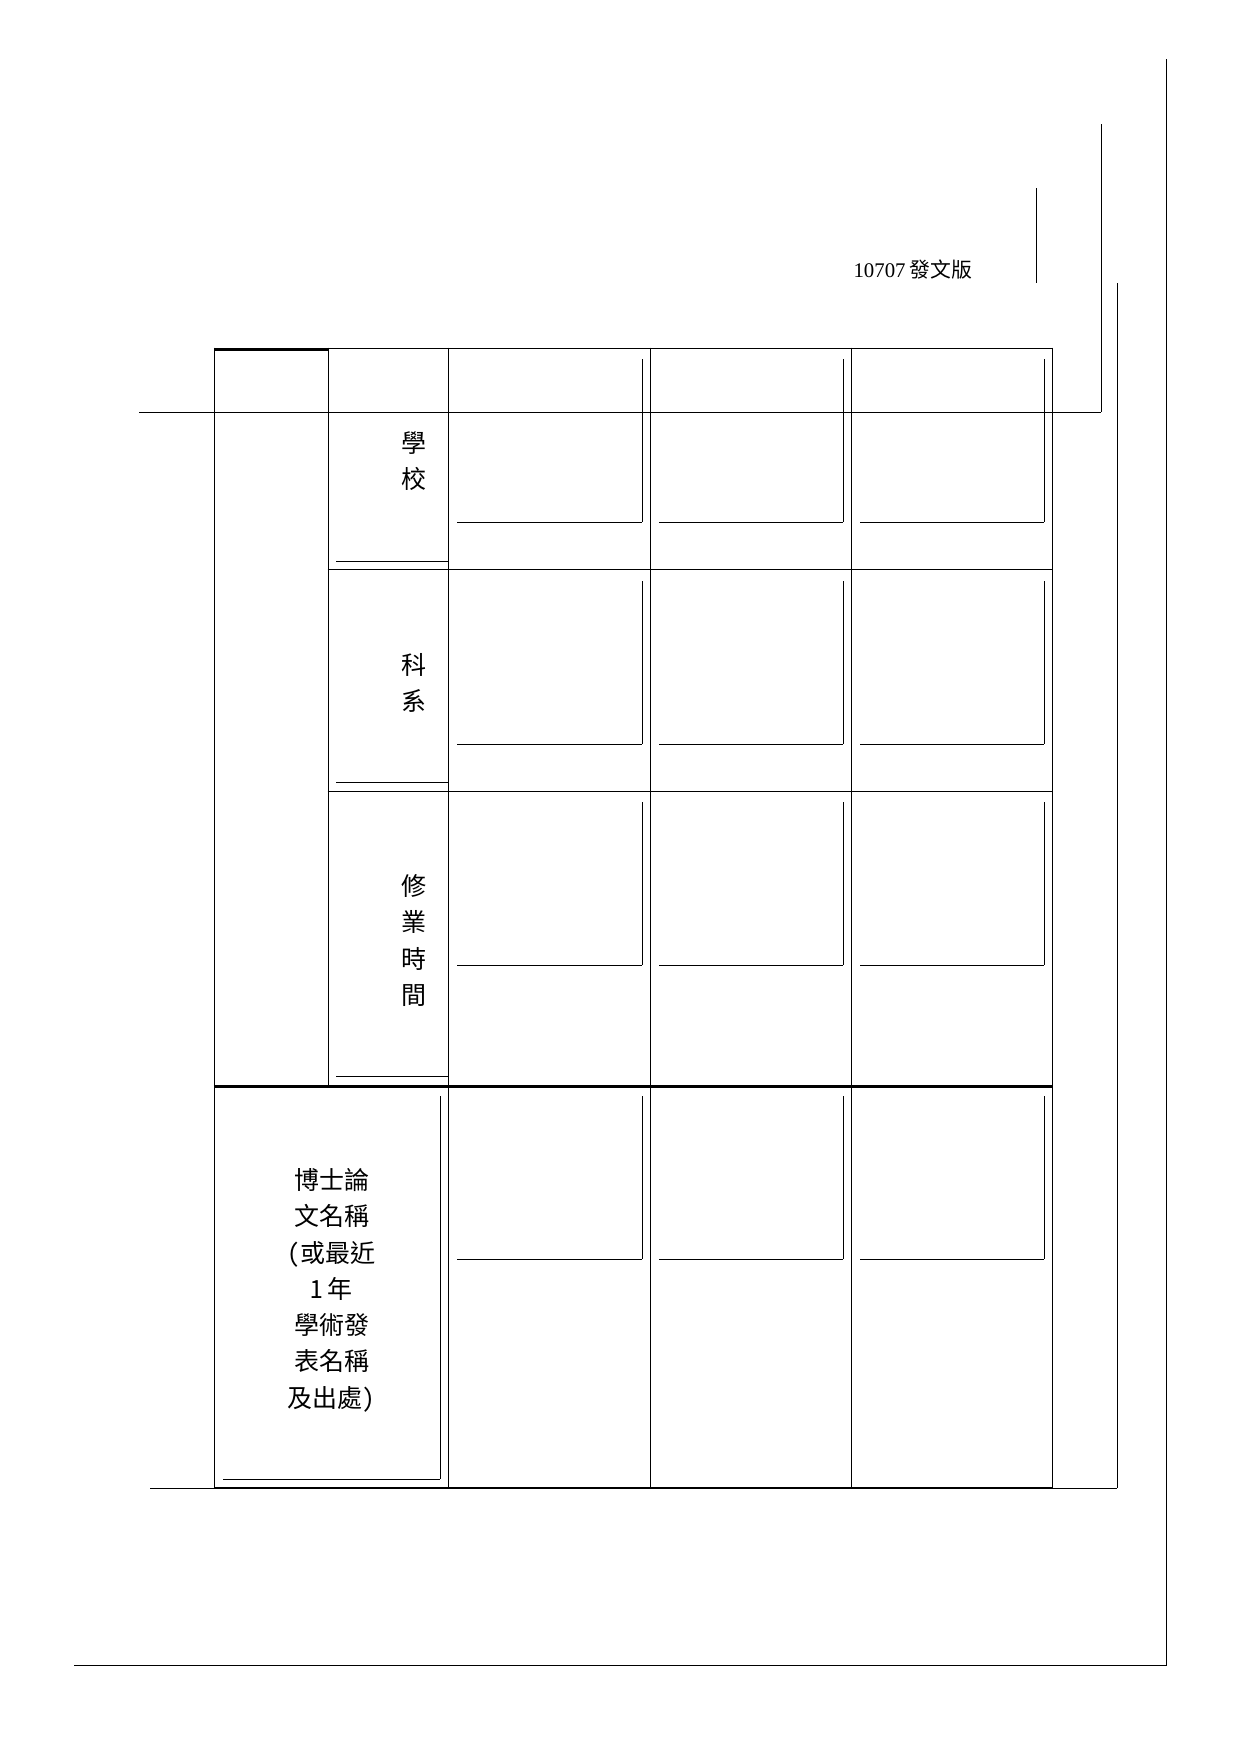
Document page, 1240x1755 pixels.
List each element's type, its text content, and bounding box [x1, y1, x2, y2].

table_cell [651, 792, 851, 1084]
table_cell 學校 [329, 349, 448, 569]
table_cell [449, 792, 650, 1084]
table_cell 學歷 (若為國外學歷，請寫英文或原文) [215, 351, 328, 1084]
table_cell [449, 349, 650, 569]
table_cell [651, 349, 851, 569]
table_cell [651, 1088, 851, 1487]
table_cell [449, 1088, 650, 1487]
table_cell 修業時間 [329, 792, 448, 1084]
table_cell [651, 570, 851, 791]
table_cell [852, 349, 1052, 569]
table_cell 博士論文名稱 (或最近1年 學術發表名稱及出處) [215, 1088, 448, 1487]
table_cell [852, 1088, 1052, 1487]
table_cell [449, 570, 650, 791]
table_cell [852, 570, 1052, 791]
table_cell [852, 792, 1052, 1084]
table_cell 科系 [329, 570, 448, 791]
